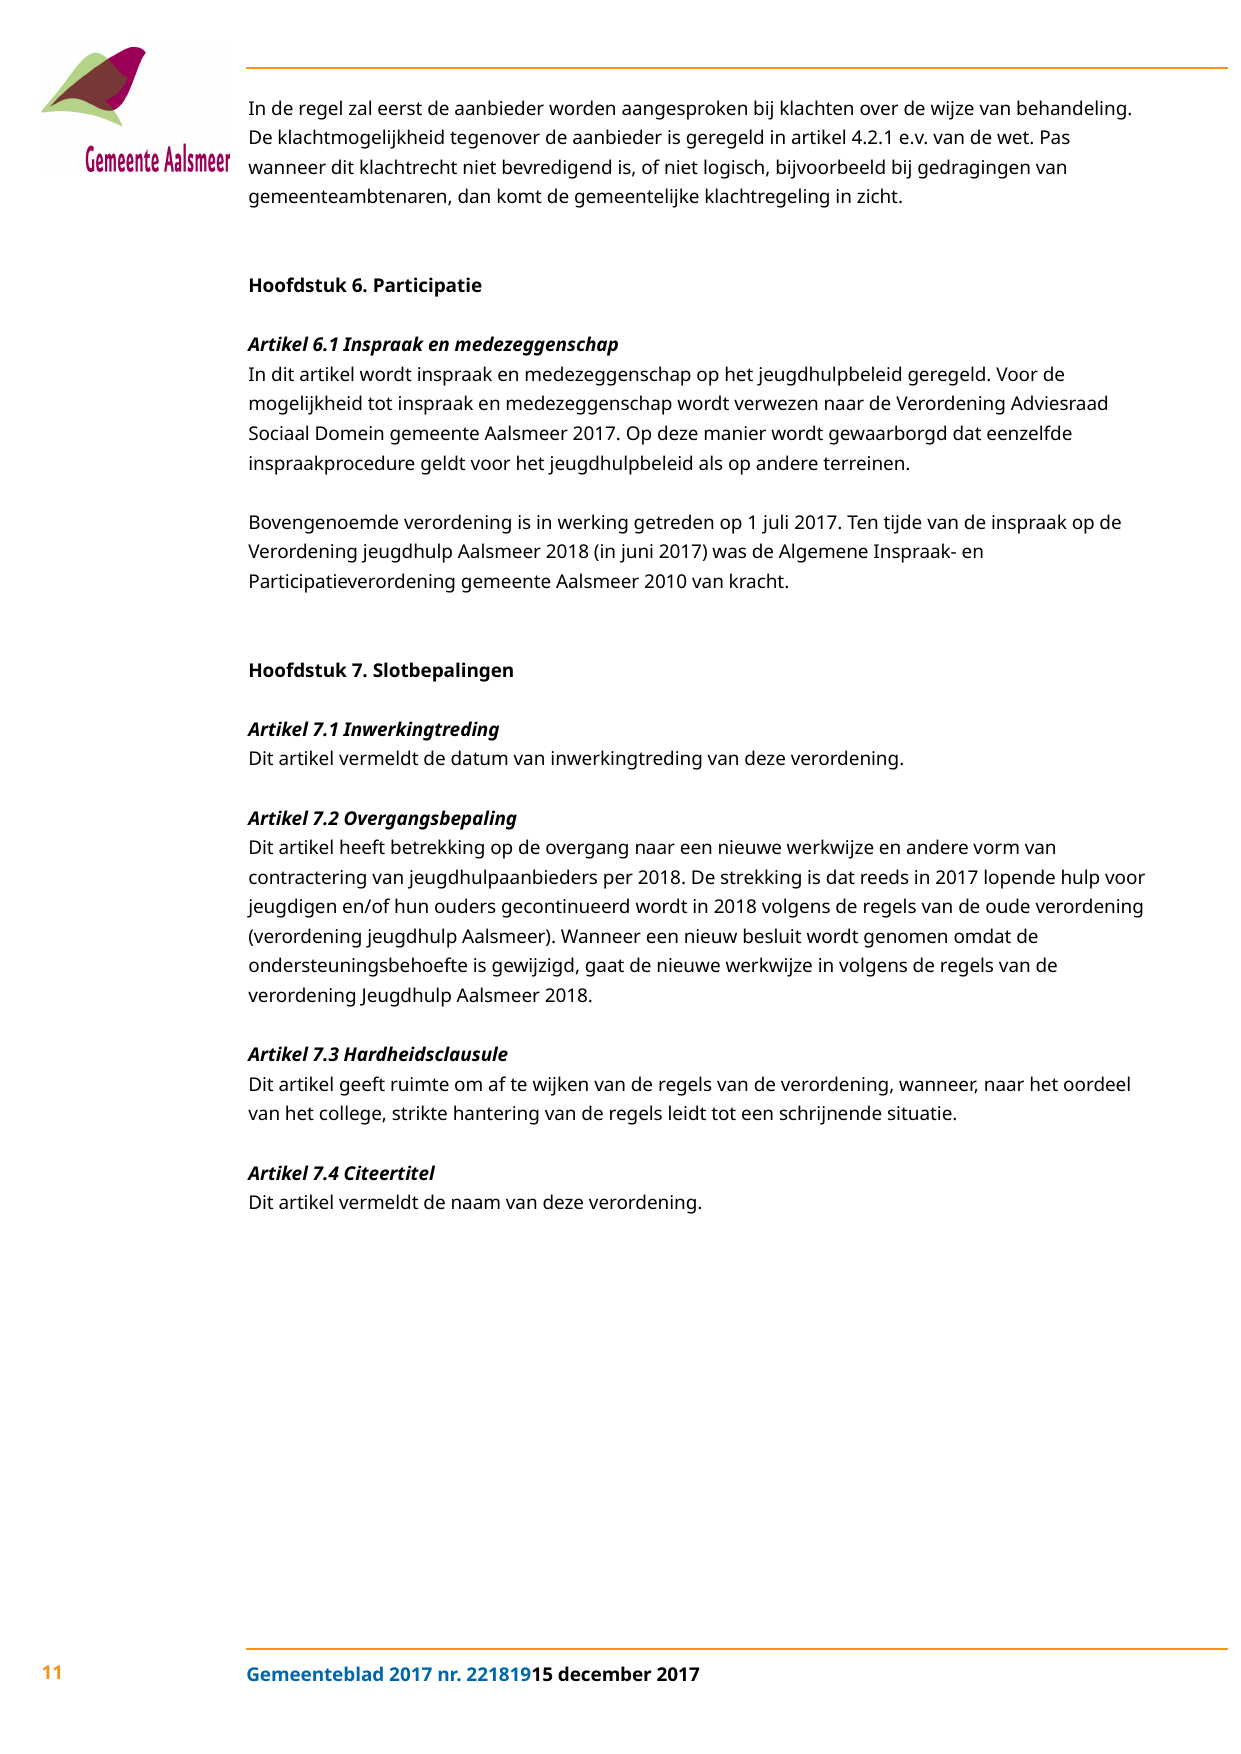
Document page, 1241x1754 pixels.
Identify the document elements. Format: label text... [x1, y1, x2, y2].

text Dit artikel geeft ruimte om af te wijken van de regels van de verordening, wanneer, naar het oordeel van het college, strikte hantering van de regels leidt tot een schrijnende situatie. [248, 1071, 1152, 1126]
text Dit artikel heeft betrekking op de overgang naar een nieuwe werkwijze en andere vorm van contractering van jeugdhulpaanbieders per 2018. De strekking is dat reeds in 2017 lopende hulp voor jeugdigen en/of hun ouders gecontinueerd wordt in 2018 volgens de regels van de oude verordening (verordening jeugdhulp Aalsmeer). Wanneer een nieuw besluit wordt genomen omdat de ondersteuningsbehoefte is gewijzigd, gaat de nieuwe werkwijze in volgens de regels van de verordening Jeugdhulp Aalsmeer 2018. [248, 834, 1152, 1008]
picture [41, 47, 231, 172]
text Artikel 7.2 Overgangsbepaling [248, 805, 1152, 831]
text Hoofdstuk 7. Slotbepalingen [248, 657, 1152, 683]
text Dit artikel vermeldt de naam van deze verordening. [248, 1189, 1152, 1215]
text Bovengenoemde verordening is in werking getreden op 1 juli 2017. Ten tijde van de inspraak op de Verordening jeugdhulp Aalsmeer 2018 (in juni 2017) was de Algemene Inspraak- en Participatieverordening gemeente Aalsmeer 2010 van kracht. [248, 509, 1152, 594]
text Artikel 7.3 Hardheidsclausule [248, 1041, 1152, 1067]
text Hoofdstuk 6. Participatie [248, 272, 1152, 298]
text Artikel 7.4 Citeertitel [248, 1160, 1152, 1186]
text In dit artikel wordt inspraak en medezeggenschap op het jeugdhulpbeleid geregeld. Voor de mogelijkheid tot inspraak en medezeggenschap wordt verwezen naar de Verordening Adviesraad Sociaal Domein gemeente Aalsmeer 2017. Op deze manier wordt gewaarborgd dat eenzelfde inspraakprocedure geldt voor het jeugdhulpbeleid als op andere terreinen. [248, 361, 1152, 476]
text In de regel zal eerst de aanbieder worden aangesproken bij klachten over de wijze van behandeling. De klachtmogelijkheid tegenover de aanbieder is geregeld in artikel 4.2.1 e.v. van de wet. Pas wanneer dit klachtrecht niet bevredigend is, of niet logisch, bijvoorbeeld bij gedragingen van gemeenteambtenaren, dan komt de gemeentelijke klachtregeling in zicht. [248, 95, 1152, 209]
text Artikel 6.1 Inspraak en medezeggenschap [248, 331, 1152, 357]
text Artikel 7.1 Inwerkingtreding [248, 716, 1152, 742]
text Dit artikel vermeldt de datum van inwerkingtreding van deze verordening. [248, 746, 1152, 771]
